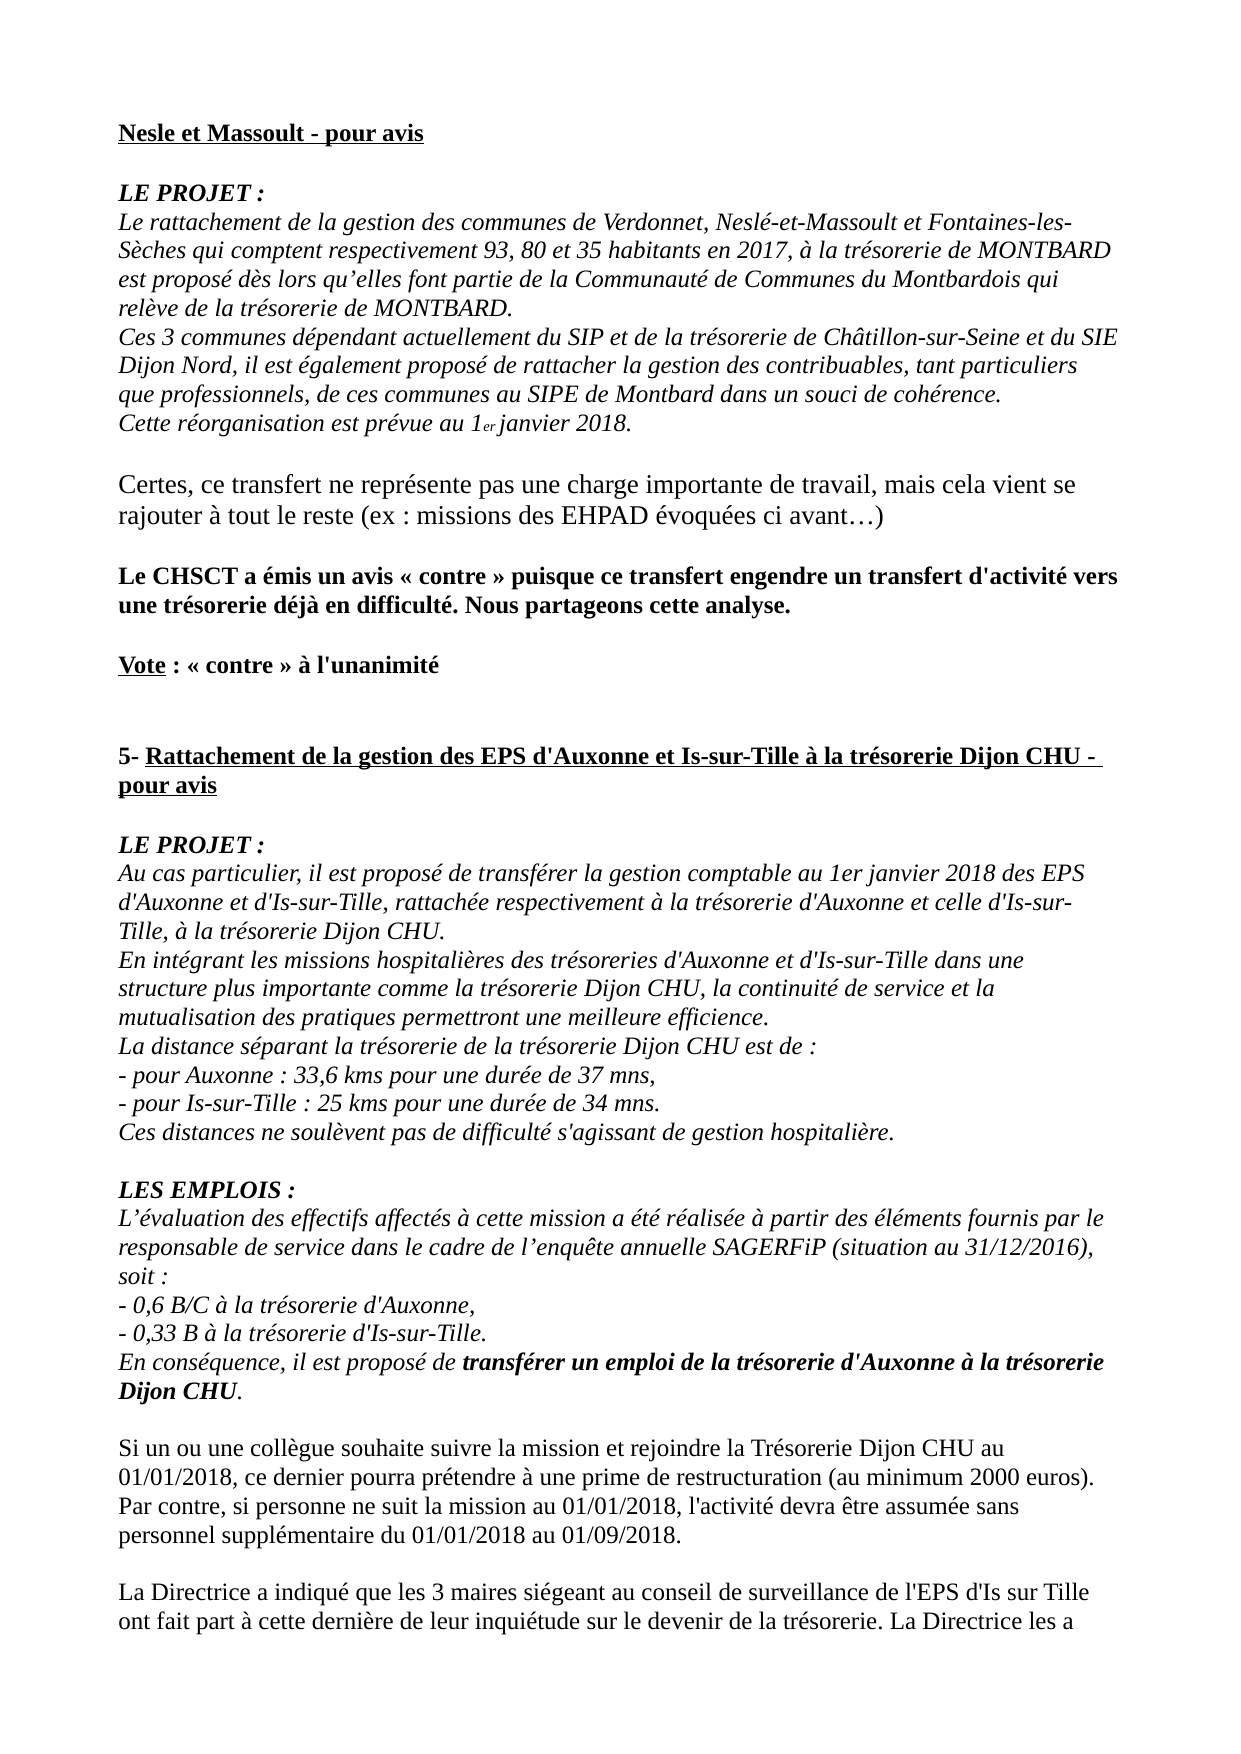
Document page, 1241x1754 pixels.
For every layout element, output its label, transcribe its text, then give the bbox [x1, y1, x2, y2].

text Vote : « contre » à l'unanimité [118, 650, 1122, 679]
text En intégrant les missions hospitalières des trésoreries d'Auxonne et d'Is-sur-Tille dans une structure plus importante comme la trésorerie Dijon CHU, la continuité de service et la mutualisation des pratiques permettront une meilleure efficience. [118, 945, 1122, 1031]
text Si un ou une collègue souhaite suivre la mission et rejoindre la Trésorerie Dijon CHU au 01/01/2018, ce dernier pourra prétendre à une prime de restructuration (au minimum 2000 euros). [118, 1433, 1122, 1491]
text L’évaluation des effectifs affectés à cette mission a été réalisée à partir des éléments fournis par le [118, 1203, 1122, 1232]
text Au cas particulier, il est proposé de transférer la gestion comptable au 1er janvier 2018 des EPS d'Auxonne et d'Is-sur-Tille, rattachée respectivement à la trésorerie d'Auxonne et celle d'Is-sur-Tille, à la trésorerie Dijon CHU. [118, 858, 1122, 945]
text responsable de service dans le cadre de l’enquête annuelle SAGERFiP (situation au 31/12/2016), soit : [118, 1232, 1122, 1290]
text Sèches qui comptent respectivement 93, 80 et 35 habitants en 2017, à la trésorerie de MONTBARD [118, 236, 1122, 264]
text - pour Auxonne : 33,6 kms pour une durée de 37 mns, [118, 1060, 1122, 1088]
text La distance séparant la trésorerie de la trésorerie Dijon CHU est de : [118, 1031, 1122, 1060]
text Nesle et Massoult - pour avis [118, 118, 1122, 147]
text 5- Rattachement de la gestion des EPS d'Auxonne et Is-sur-Tille à la trésorerie Dijon CHU - pour avis [118, 741, 1122, 798]
text - pour Is-sur-Tille : 25 kms pour une durée de 34 mns. [118, 1088, 1122, 1117]
text Dijon Nord, il est également proposé de rattacher la gestion des contribuables, tant particuliers que professionnels, de ces communes au SIPE de Montbard dans un souci de cohérence. [118, 351, 1122, 408]
text Cette réorganisation est prévue au 1er janvier 2018. [118, 408, 1122, 437]
text LES EMPLOIS : [118, 1175, 1122, 1203]
text LE PROJET : [118, 178, 1122, 207]
text LE PROJET : [118, 830, 1122, 858]
text - 0,6 B/C à la trésorerie d'Auxonne, [118, 1290, 1122, 1318]
text La Directrice a indiqué que les 3 maires siégeant au conseil de surveillance de l'EPS d'Is sur Tille ont fait part à cette dernière de leur inquiétude sur le devenir de la trésorerie. La Directrice les a [118, 1577, 1122, 1635]
text Le CHSCT a émis un avis « contre » puisque ce transfert engendre un transfert d'activité vers une trésorerie déjà en difficulté. Nous partageons cette analyse. [118, 561, 1122, 619]
text Certes, ce transfert ne représente pas une charge importante de travail, mais cela vient se rajouter à tout le reste (ex : missions des EHPAD évoquées ci avant…) [118, 468, 1122, 530]
text Par contre, si personne ne suit la mission au 01/01/2018, l'activité devra être assumée sans personnel supplémentaire du 01/01/2018 au 01/09/2018. [118, 1491, 1122, 1548]
text Le rattachement de la gestion des communes de Verdonnet, Neslé-et-Massoult et Fontaines-les- [118, 207, 1122, 236]
text est proposé dès lors qu’elles font partie de la Communauté de Communes du Montbardois qui [118, 264, 1122, 293]
text Ces distances ne soulèvent pas de difficulté s'agissant de gestion hospitalière. [118, 1117, 1122, 1146]
text En conséquence, il est proposé de transférer un emploi de la trésorerie d'Auxonne à la trésorerie Dijon CHU. [118, 1347, 1122, 1405]
text Ces 3 communes dépendant actuellement du SIP et de la trésorerie de Châtillon-sur-Seine et du SIE [118, 322, 1122, 351]
text relève de la trésorerie de MONTBARD. [118, 293, 1122, 322]
text - 0,33 B à la trésorerie d'Is-sur-Tille. [118, 1318, 1122, 1347]
